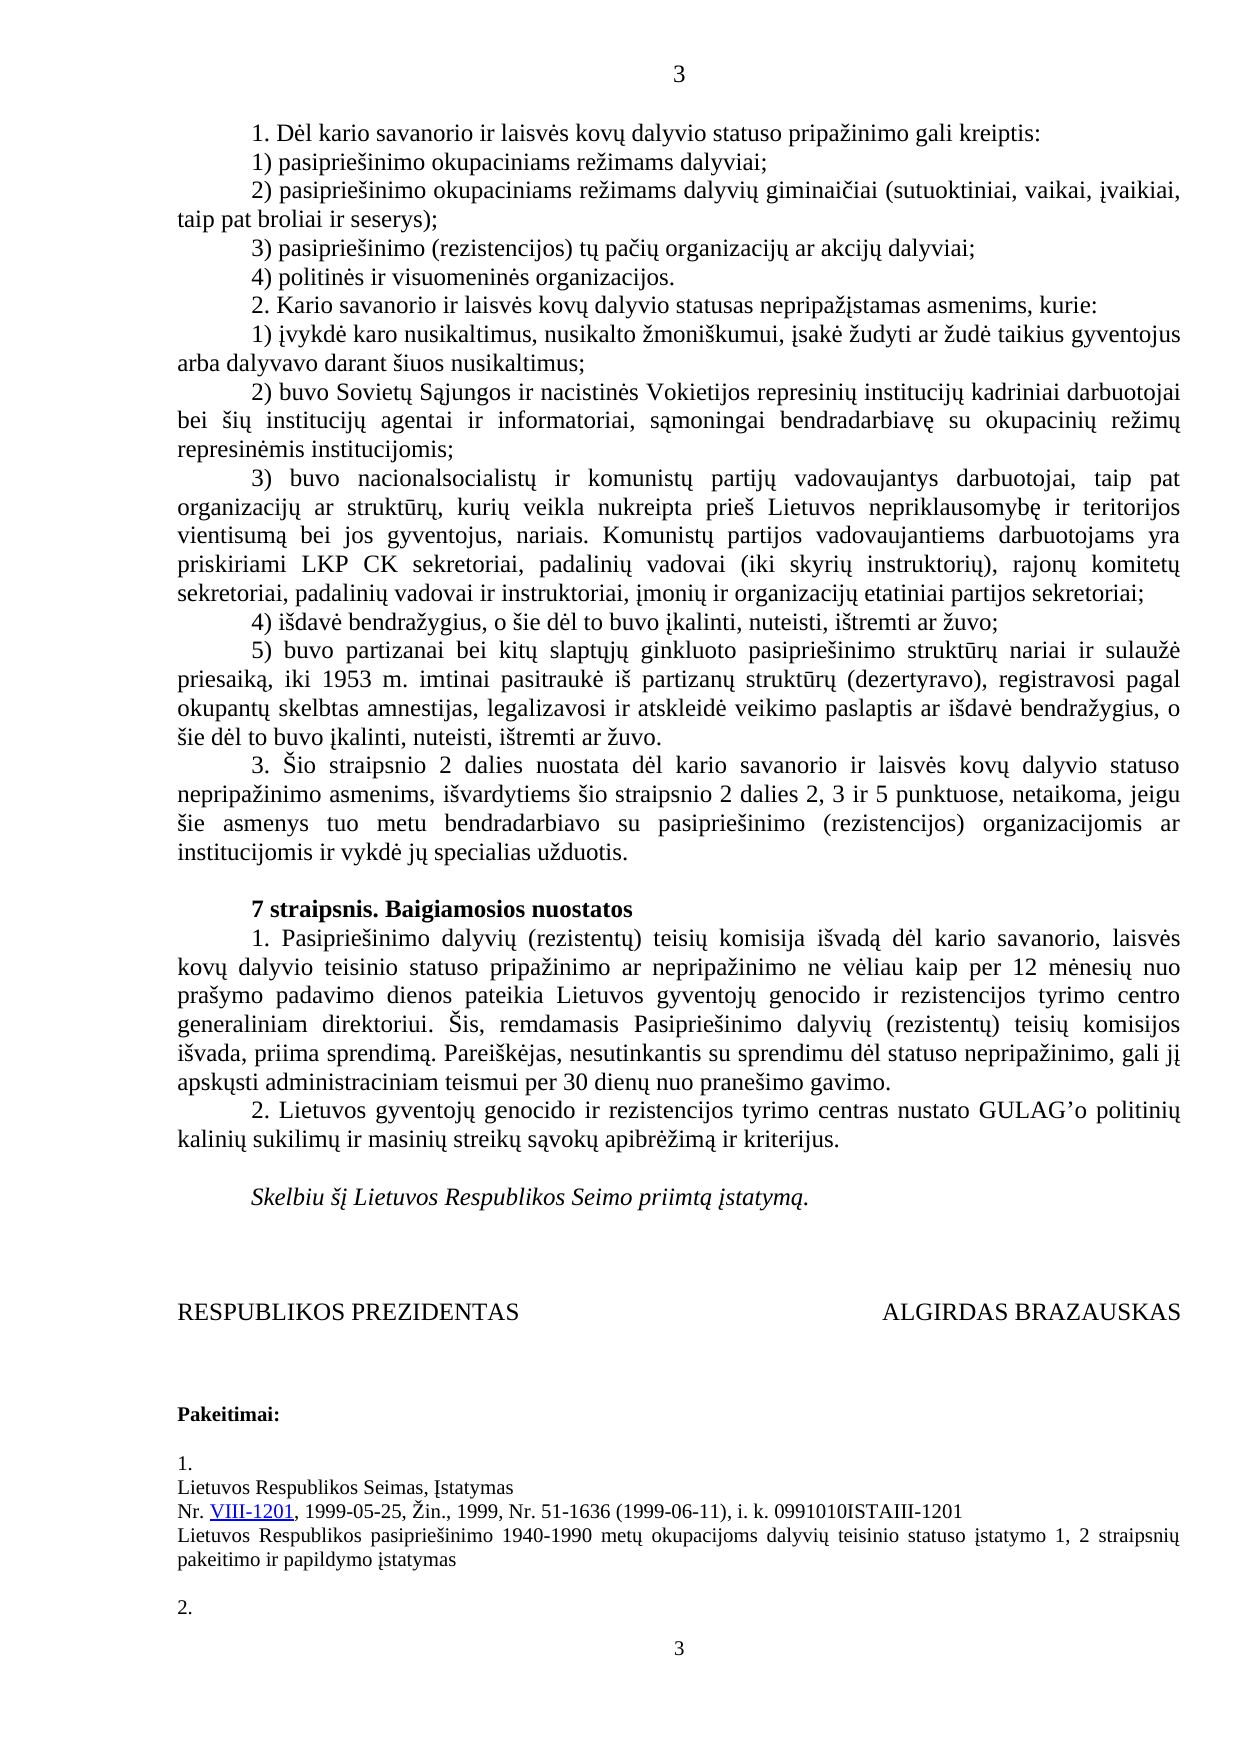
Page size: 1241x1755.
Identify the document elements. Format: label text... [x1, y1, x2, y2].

text Nr. VIII-1201, 1999-05-25, Žin., 1999, Nr. 51-1636 (1999-06-11), i. k. 0991010ISTAIII-1201 [177, 1499, 1181, 1523]
text 2. Lietuvos gyventojų genocido ir rezistencijos tyrimo centras nustato GULAG’o politinių kalinių sukilimų ir masinių streikų sąvokų apibrėžimą ir kriterijus. [177, 1096, 1181, 1153]
text 4) išdavė bendražygius, o šie dėl to buvo įkalinti, nuteisti, ištremti ar žuvo; [177, 607, 1181, 636]
text 2. Kario savanorio ir laisvės kovų dalyvio statusas nepripažįstamas asmenims, kurie: [177, 291, 1181, 319]
text 7 straipsnis. Baigiamosios nuostatos [177, 894, 1181, 923]
text 5) buvo partizanai bei kitų slaptųjų ginkluoto pasipriešinimo struktūrų nariai ir sulaužė priesaiką, iki 1953 m. imtinai pasitraukė iš partizanų struktūrų (dezertyravo), registravosi pagal okupantų skelbtas amnestijas, legalizavosi ir atskleidė veikimo paslaptis ar išdavė bendražygius, o šie dėl to buvo įkalinti, nuteisti, ištremti ar žuvo. [177, 636, 1181, 751]
text 4) politinės ir visuomeninės organizacijos. [177, 262, 1181, 291]
text RESPUBLIKOS PREZIDENTAS ALGIRDAS BRAZAUSKAS [177, 1297, 1181, 1326]
text Lietuvos Respublikos Seimas, Įstatymas [177, 1474, 1181, 1499]
text 2. [177, 1595, 1181, 1619]
text 1. Pasipriešinimo dalyvių (rezistentų) teisių komisija išvadą dėl kario savanorio, laisvės kovų dalyvio teisinio statuso pripažinimo ar nepripažinimo ne vėliau kaip per 12 mėnesių nuo prašymo padavimo dienos pateikia Lietuvos gyventojų genocido ir rezistencijos tyrimo centro generaliniam direktoriui. Šis, remdamasis Pasipriešinimo dalyvių (rezistentų) teisių komisijos išvada, priima sprendimą. Pareiškėjas, nesutinkantis su sprendimu dėl statuso nepripažinimo, gali jį apskųsti administraciniam teismui per 30 dienų nuo pranešimo gavimo. [177, 923, 1181, 1096]
text 1) pasipriešinimo okupaciniams režimams dalyviai; [177, 147, 1181, 176]
text 3. Šio straipsnio 2 dalies nuostata dėl kario savanorio ir laisvės kovų dalyvio statuso nepripažinimo asmenims, išvardytiems šio straipsnio 2 dalies 2, 3 ir 5 punktuose, netaikoma, jeigu šie asmenys tuo metu bendradarbiavo su pasipriešinimo (rezistencijos) organizacijomis ar institucijomis ir vykdė jų specialias užduotis. [177, 751, 1181, 866]
text Pakeitimai: [177, 1402, 1181, 1426]
text 3) buvo nacionalsocialistų ir komunistų partijų vadovaujantys darbuotojai, taip pat organizacijų ar struktūrų, kurių veikla nukreipta prieš Lietuvos nepriklausomybę ir teritorijos vientisumą bei jos gyventojus, nariais. Komunistų partijos vadovaujantiems darbuotojams yra priskiriami LKP CK sekretoriai, padalinių vadovai (iki skyrių instruktorių), rajonų komitetų sekretoriai, padalinių vadovai ir instruktoriai, įmonių ir organizacijų etatiniai partijos sekretoriai; [177, 463, 1181, 607]
text 3) pasipriešinimo (rezistencijos) tų pačių organizacijų ar akcijų dalyviai; [177, 233, 1181, 262]
text 1) įvykdė karo nusikaltimus, nusikalto žmoniškumui, įsakė žudyti ar žudė taikius gyventojus arba dalyvavo darant šiuos nusikaltimus; [177, 319, 1181, 377]
text 1. Dėl kario savanorio ir laisvės kovų dalyvio statuso pripažinimo gali kreiptis: [177, 118, 1181, 147]
text 1. [177, 1451, 1181, 1474]
text Lietuvos Respublikos pasipriešinimo 1940-1990 metų okupacijoms dalyvių teisinio statuso įstatymo 1, 2 straipsnių pakeitimo ir papildymo įstatymas [177, 1523, 1181, 1571]
text 2) pasipriešinimo okupaciniams režimams dalyvių giminaičiai (sutuoktiniai, vaikai, įvaikiai, taip pat broliai ir seserys); [177, 176, 1181, 233]
text Skelbiu šį Lietuvos Respublikos Seimo priimtą įstatymą. [177, 1182, 1181, 1211]
text 2) buvo Sovietų Sąjungos ir nacistinės Vokietijos represinių institucijų kadriniai darbuotojai bei šių institucijų agentai ir informatoriai, sąmoningai bendradarbiavę su okupacinių režimų represinėmis institucijomis; [177, 377, 1181, 463]
